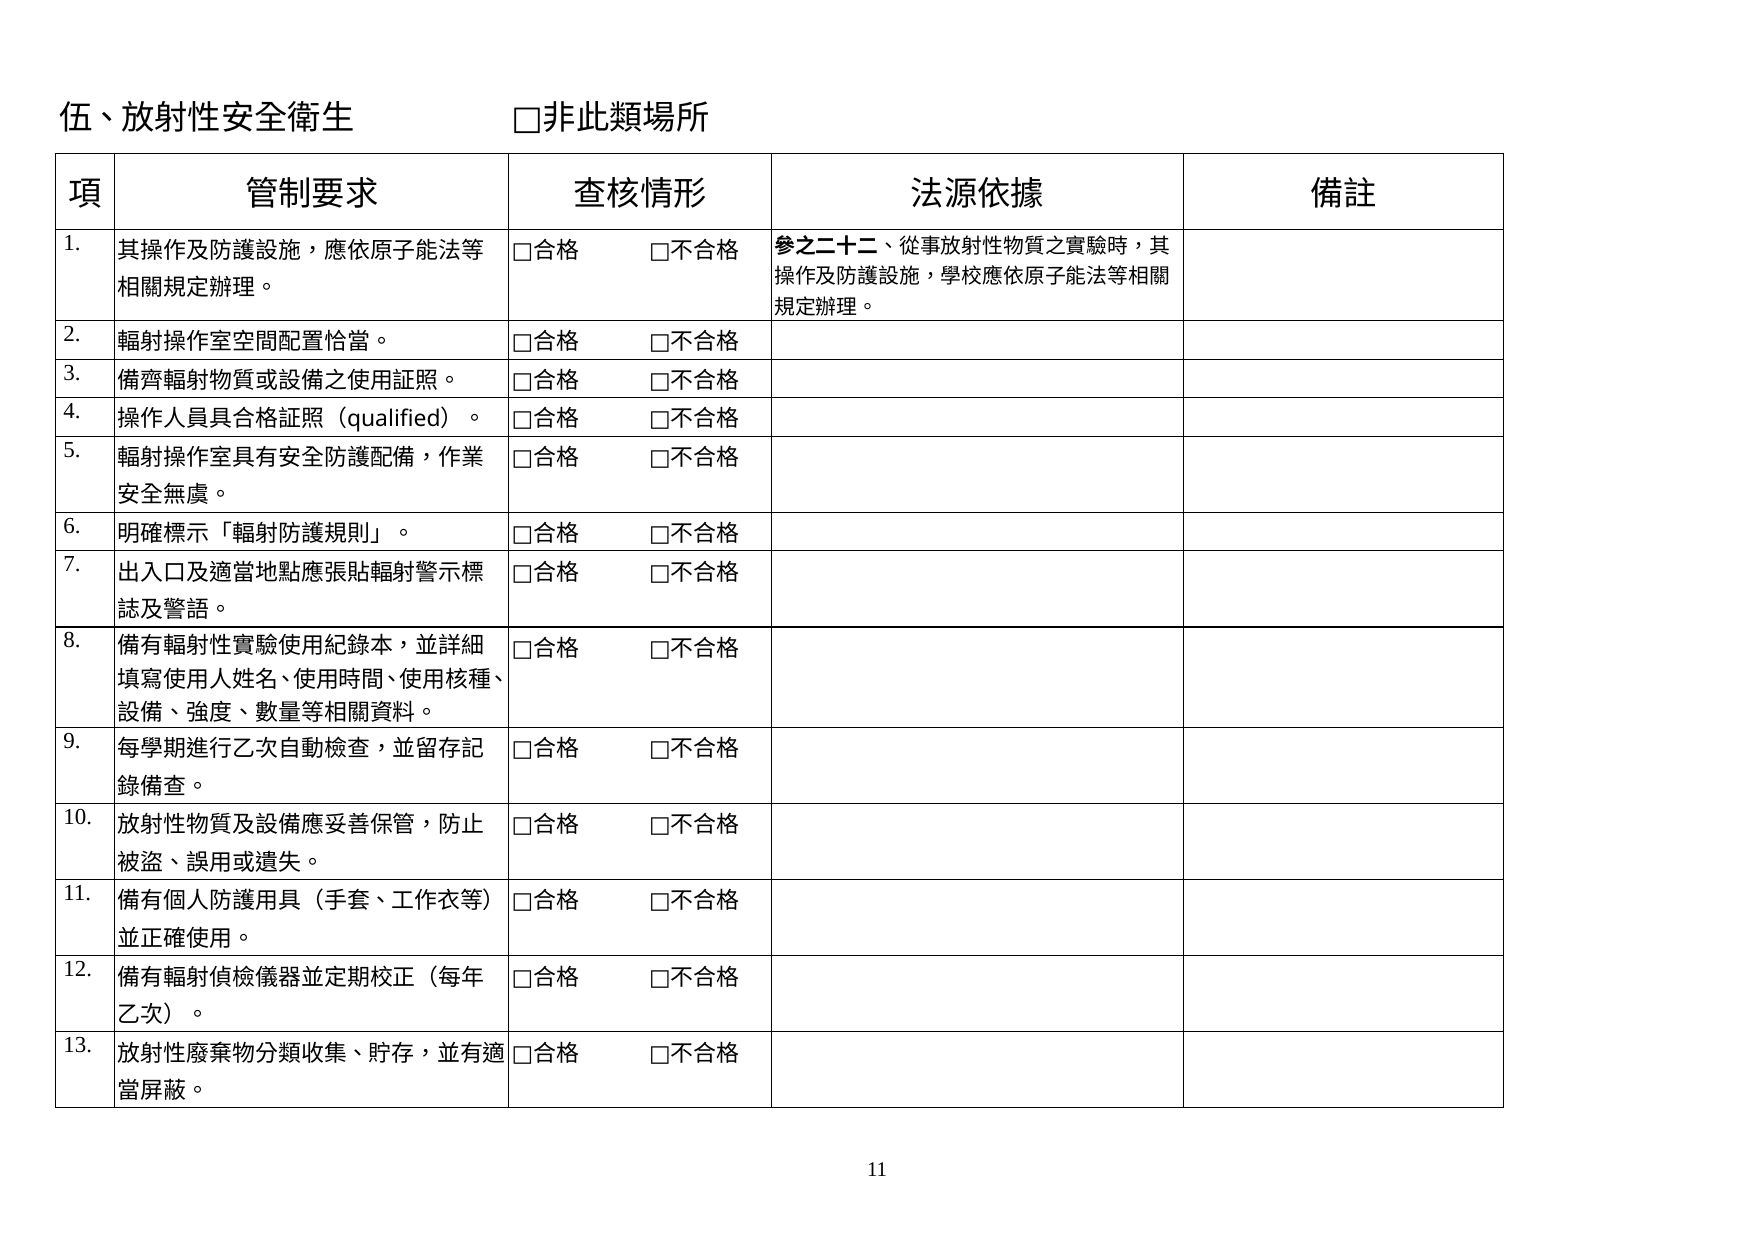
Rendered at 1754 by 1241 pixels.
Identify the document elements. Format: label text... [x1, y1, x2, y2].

table_cell 其操作及防護設施，應依原子能法等相關規定辦理。 [115, 230, 508, 320]
table_cell [772, 551, 1183, 626]
table_cell □合格 [509, 360, 646, 397]
table_cell 出入口及適當地點應張貼輻射警示標誌及警語。 [115, 551, 508, 626]
table_cell [56, 956, 114, 1031]
table_cell □合格 [509, 956, 646, 1031]
table_cell [772, 398, 1183, 436]
table_cell [56, 804, 114, 879]
table_cell □合格 [509, 728, 646, 803]
table_cell [56, 321, 114, 359]
table_cell [56, 437, 114, 512]
table_cell □不合格 [646, 804, 771, 879]
table_cell [56, 513, 114, 550]
table_cell □不合格 [646, 398, 771, 436]
table_cell □合格 [509, 513, 646, 550]
text 伍、放射性安全衛生 □非此類場所 [59, 77, 1695, 152]
table_cell 備有輻射性實驗使用紀錄本，並詳細填寫使用人姓名、使用時間、使用核種、設備、強度、數量等相關資料。 [115, 628, 508, 727]
table_cell [56, 1032, 114, 1107]
table_cell □不合格 [646, 437, 771, 512]
table_cell [1184, 956, 1503, 1031]
table_cell [56, 398, 114, 436]
table_cell [772, 360, 1183, 397]
table_cell [1184, 321, 1503, 359]
table_header 管制要求 [115, 154, 508, 228]
table_cell □合格 [509, 321, 646, 359]
table_cell 放射性廢棄物分類收集、貯存，並有適當屏蔽。 [115, 1032, 508, 1107]
table_cell [1184, 880, 1503, 955]
table_cell 備齊輻射物質或設備之使用証照。 [115, 360, 508, 397]
table_cell □不合格 [646, 551, 771, 626]
table_header 備註 [1184, 154, 1503, 228]
table_cell [772, 513, 1183, 550]
table_cell [772, 728, 1183, 803]
table_cell [1184, 513, 1503, 550]
table_cell [1184, 551, 1503, 626]
table_cell 備有個人防護用具（手套、工作衣等）並正確使用。 [115, 880, 508, 955]
table_cell [56, 551, 114, 626]
table_cell [56, 628, 114, 727]
table_cell [1184, 1032, 1503, 1107]
table_cell □不合格 [646, 1032, 771, 1107]
table_cell □不合格 [646, 880, 771, 955]
table_cell □不合格 [646, 360, 771, 397]
table_cell [56, 880, 114, 955]
table_cell [772, 628, 1183, 727]
table_cell [1184, 437, 1503, 512]
table_cell [772, 321, 1183, 359]
table_cell □合格 [509, 804, 646, 879]
table_cell □合格 [509, 230, 646, 320]
table_header 查核情形 [509, 154, 771, 228]
table_cell [56, 230, 114, 320]
table_cell □合格 [509, 437, 646, 512]
table_cell □不合格 [646, 956, 771, 1031]
table_header 法源依據 [772, 154, 1183, 228]
table_cell □合格 [509, 628, 646, 727]
table_cell 明確標示「輻射防護規則」。 [115, 513, 508, 550]
table_header 項 [56, 154, 114, 228]
table_cell [772, 880, 1183, 955]
table_cell □不合格 [646, 628, 771, 727]
table_cell [56, 728, 114, 803]
table_cell 備有輻射偵檢儀器並定期校正（每年乙次）。 [115, 956, 508, 1031]
table_cell 放射性物質及設備應妥善保管，防止被盜、誤用或遺失。 [115, 804, 508, 879]
table_cell [56, 360, 114, 397]
table_cell □不合格 [646, 230, 771, 320]
table_cell □不合格 [646, 728, 771, 803]
table_cell □不合格 [646, 321, 771, 359]
table_cell □合格 [509, 551, 646, 626]
table_cell 每學期進行乙次自動檢查，並留存記錄備查。 [115, 728, 508, 803]
table_cell [772, 956, 1183, 1031]
table_cell □合格 [509, 398, 646, 436]
table_cell 操作人員具合格証照（qualified）。 [115, 398, 508, 436]
table_cell [1184, 804, 1503, 879]
table_cell [1184, 398, 1503, 436]
table_cell [1184, 230, 1503, 320]
table_cell [772, 437, 1183, 512]
table_cell [1184, 628, 1503, 727]
table_cell □合格 [509, 1032, 646, 1107]
table_cell □不合格 [646, 513, 771, 550]
table_cell 參之二十二、從事放射性物質之實驗時，其操作及防護設施，學校應依原子能法等相關規定辦理。 [772, 230, 1183, 320]
table_cell [772, 1032, 1183, 1107]
table_cell 輻射操作室空間配置恰當。 [115, 321, 508, 359]
table_cell 輻射操作室具有安全防護配備，作業安全無虞。 [115, 437, 508, 512]
table_cell □合格 [509, 880, 646, 955]
table_cell [1184, 728, 1503, 803]
table_cell [772, 804, 1183, 879]
table_cell [1184, 360, 1503, 397]
